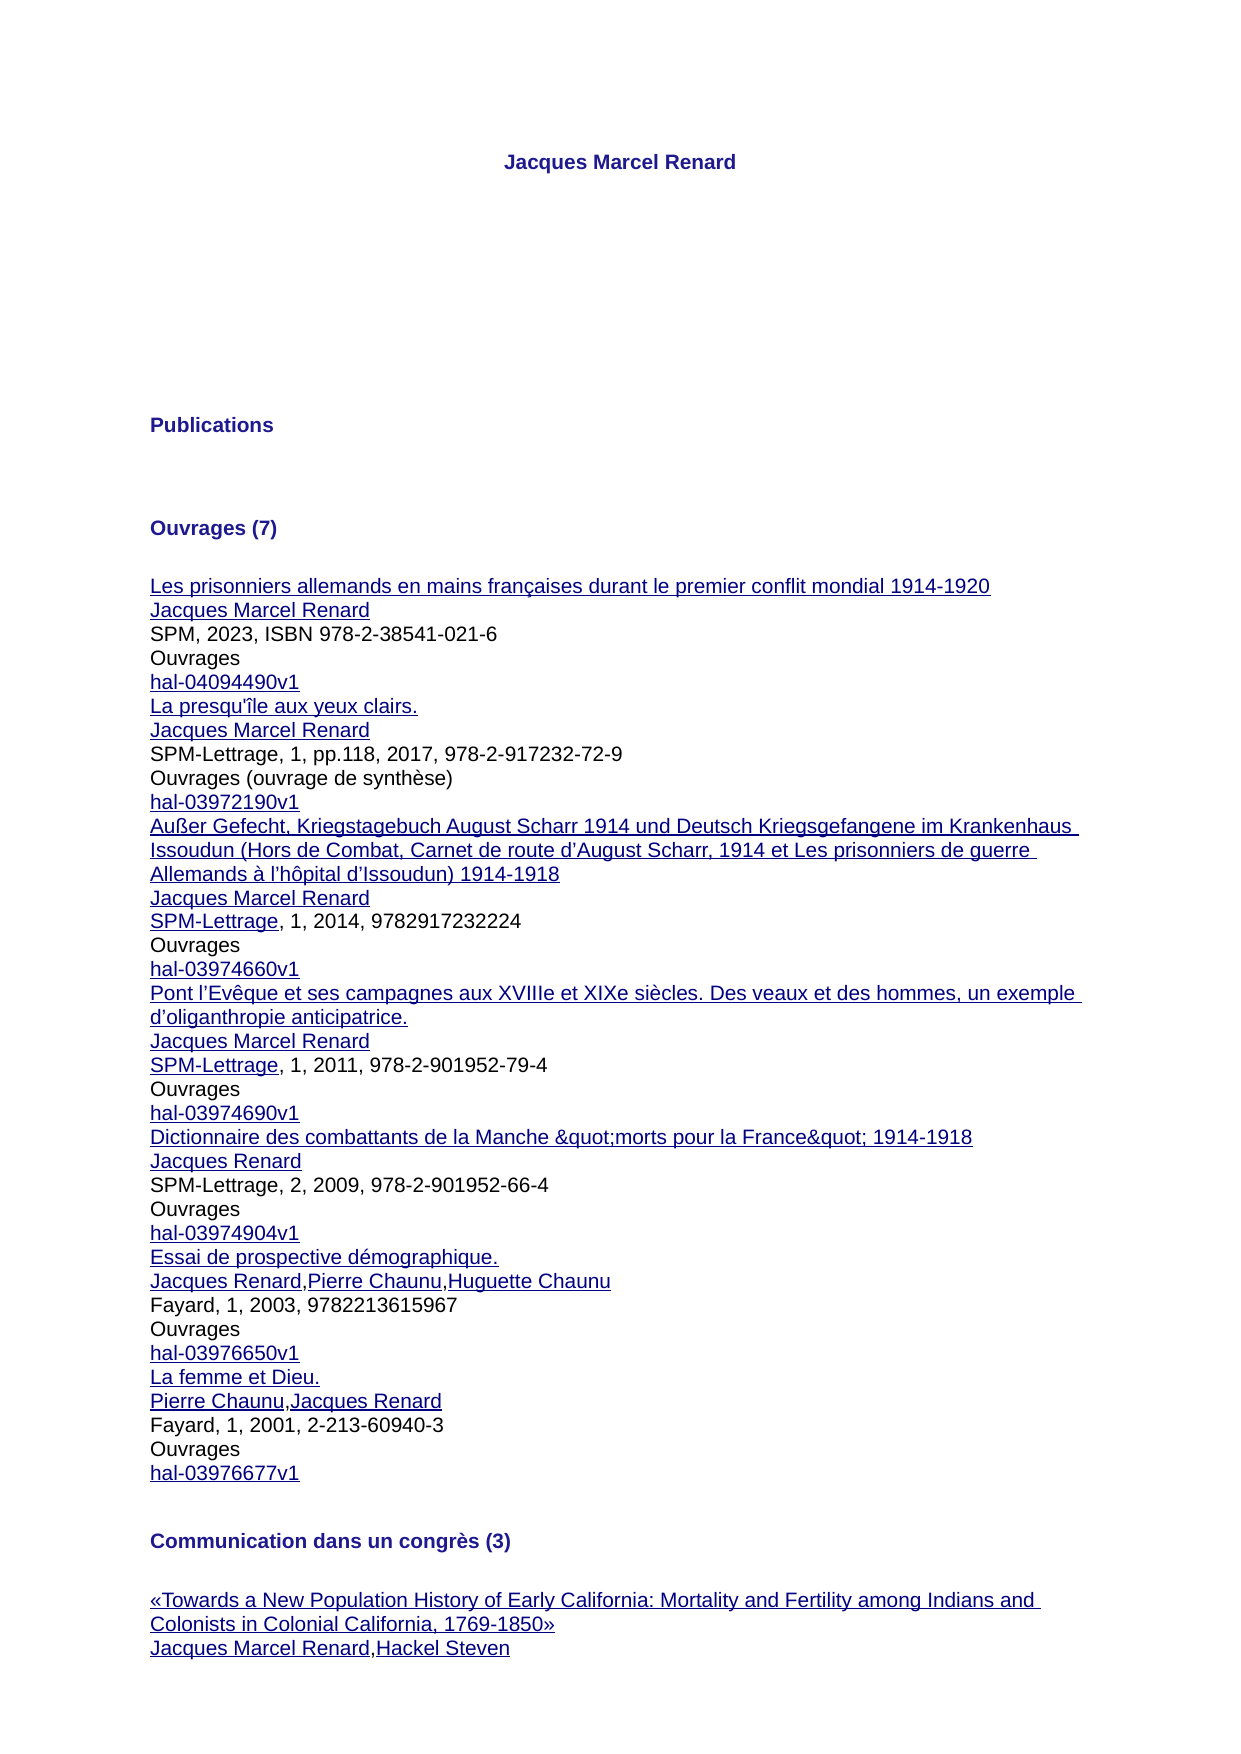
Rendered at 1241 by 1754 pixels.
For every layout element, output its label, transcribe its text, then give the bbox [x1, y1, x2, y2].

table_cell La femme et Dieu. Pierre Chaunu,Jacques Renard Fayard, 1, 2001, 2-213-60940-3 Ouvrages hal-03976677v1 [150, 1365, 1090, 1484]
table_cell Essai de prospective démographique. Jacques Renard,Pierre Chaunu,Huguette Chaunu Fayard, 1, 2003, 9782213615967 Ouvrages hal-03976650v1 [150, 1245, 1090, 1364]
subtitle Ouvrages (7) [150, 516, 1090, 539]
table_cell Dictionnaire des combattants de la Manche &quot;morts pour la France&quot; 1914-1918 Jacques Renard SPM-Lettrage, 2, 2009, 978-2-901952-66-4 Ouvrages hal-03974904v1 [150, 1125, 1090, 1245]
table_cell Pont l’Evêque et ses campagnes aux XVIIIe et XIXe siècles. Des veaux et des hommes, un exemple d’oliganthropie anticipatrice. Jacques Marcel Renard SPM-Lettrage, 1, 2011, 978-2-901952-79-4 Ouvrages hal-03974690v1 [150, 981, 1090, 1125]
subtitle Jacques Marcel Renard [150, 150, 1090, 174]
table_cell Außer Gefecht, Kriegstagebuch August Scharr 1914 und Deutsch Kriegsgefangene im Krankenhaus Issoudun (Hors de Combat, Carnet de route d’August Scharr, 1914 et Les prisonniers de guerre Allemands à l’hôpital d’Issoudun) 1914-1918 Jacques Marcel Renard SPM-Lettrage, 1, 2014, 9782917232224 Ouvrages hal-03974660v1 [150, 814, 1090, 981]
subtitle Communication dans un congrès (3) [150, 1529, 1090, 1553]
table_header «Towards a New Population History of Early California: Mortality and Fertility among Indians and Colonists in Colonial California, 1769-1850» Jacques Marcel Renard,Hackel Steven [150, 1588, 1090, 1659]
subtitle Publications [150, 412, 1090, 436]
table_cell La presqu'île aux yeux clairs. Jacques Marcel Renard SPM-Lettrage, 1, pp.118, 2017, 978-2-917232-72-9 Ouvrages (ouvrage de synthèse) hal-03972190v1 [150, 694, 1090, 813]
table_header Les prisonniers allemands en mains françaises durant le premier conflit mondial 1914-1920 Jacques Marcel Renard SPM, 2023, ISBN 978-2-38541-021-6 Ouvrages hal-04094490v1 [150, 574, 1090, 694]
